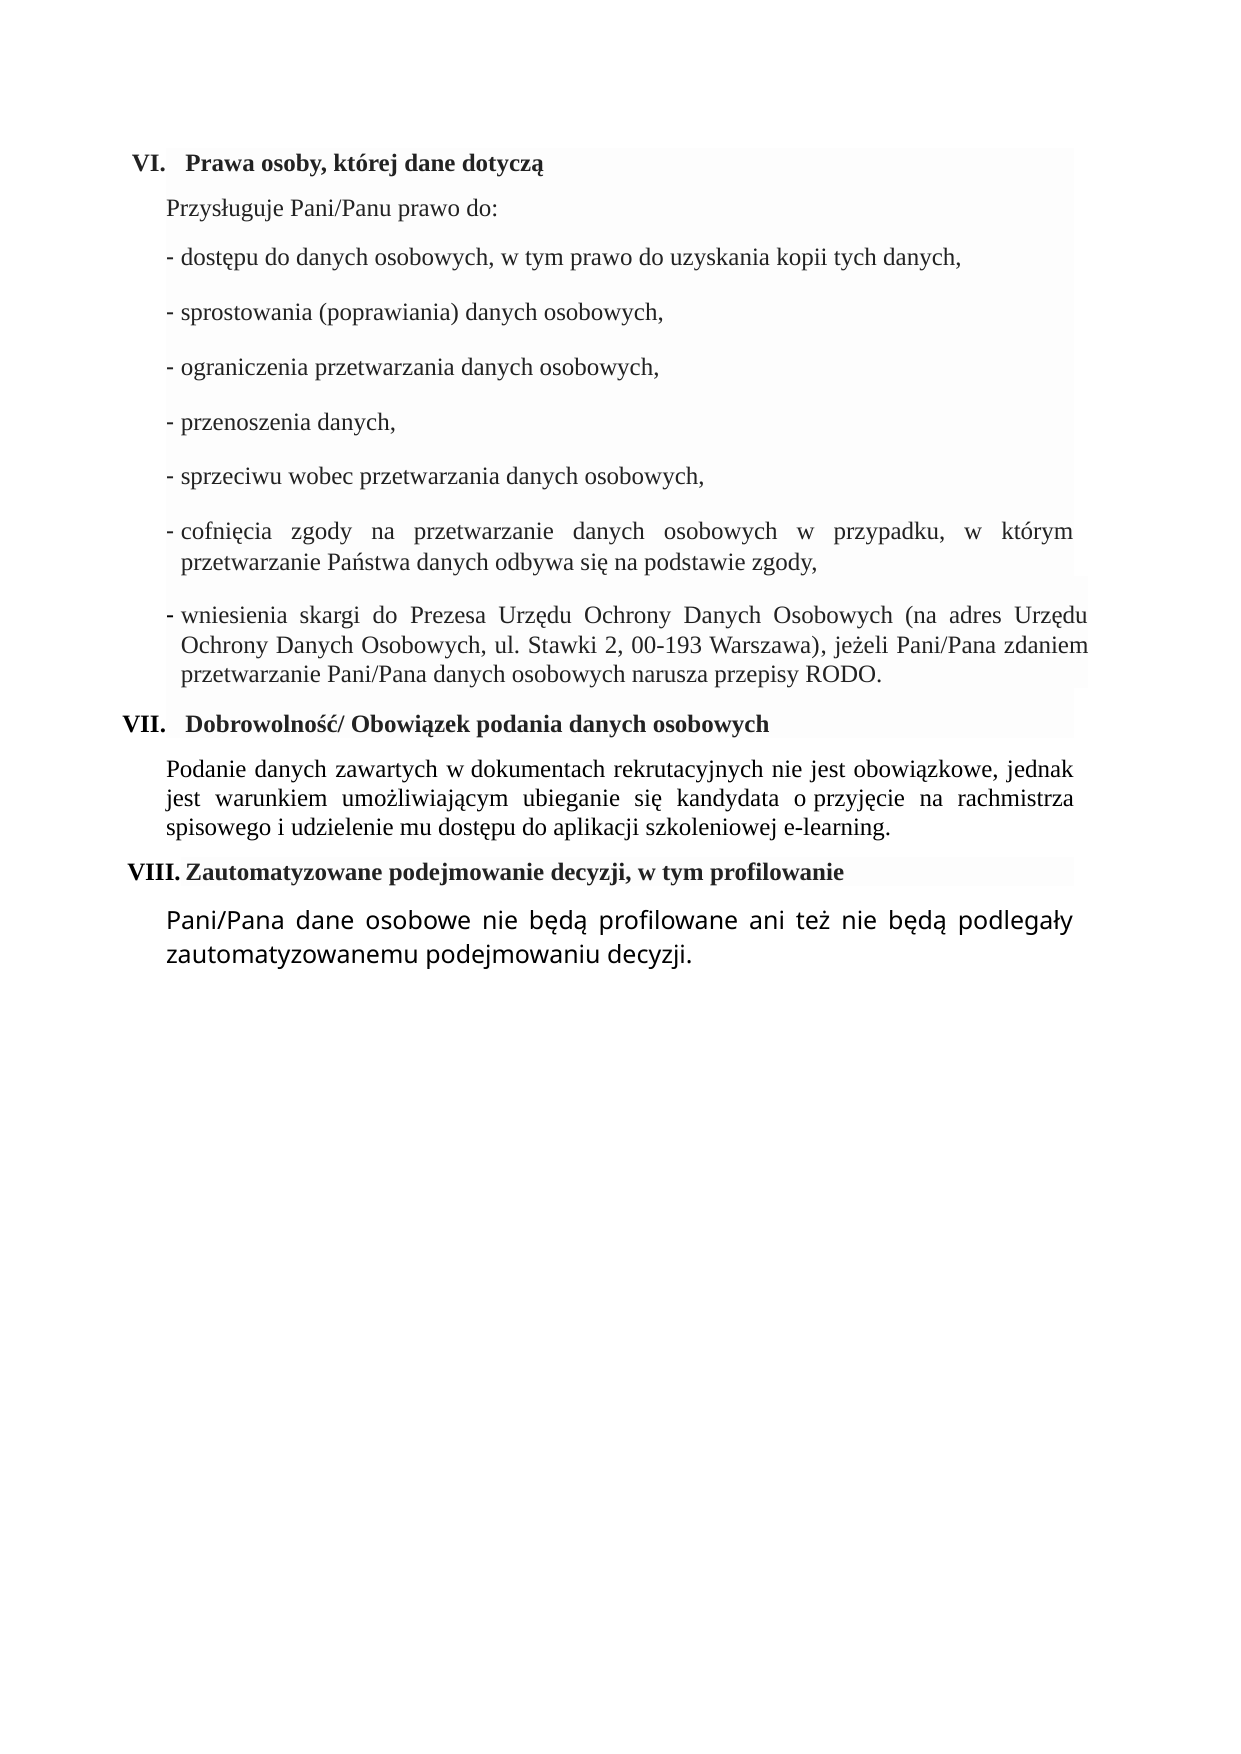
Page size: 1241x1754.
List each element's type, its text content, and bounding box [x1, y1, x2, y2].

list Zautomatyzowane podejmowanie decyzji, w tym profilowanie [181, 857, 1074, 886]
list sprostowania (poprawiania) danych osobowych, [166, 293, 1074, 327]
text Podanie danych zawartych w dokumentach rekrutacyjnych nie jest obowiązkowe, jednak jest warunkiem umożliwiającym ubieganie się kandydata o przyjęcie na rachmistrza spisowego i udzielenie mu dostępu do aplikacji szkoleniowej e-learning. [166, 754, 1074, 841]
list ograniczenia przetwarzania danych osobowych, [166, 348, 1074, 382]
list cofnięcia zgody na przetwarzanie danych osobowych w przypadku, w którym przetwarzanie Państwa danych odbywa się na podstawie zgody, [166, 513, 1074, 576]
list dostępu do danych osobowych, w tym prawo do uzyskania kopii tych danych, [166, 238, 1074, 272]
text Przysługuje Pani/Panu prawo do: [166, 193, 1074, 222]
list Prawa osoby, której dane dotyczą [166, 148, 1074, 176]
list sprzeciwu wobec przetwarzania danych osobowych, [166, 458, 1074, 492]
list wniesienia skargi do Prezesa Urzędu Ochrony Danych Osobowych (na adres Urzędu Ochrony Danych Osobowych, ul. Stawki 2, 00-193 Warszawa), jeżeli Pani/Pana zdaniem przetwarzanie Pani/Pana danych osobowych narusza przepisy RODO. [166, 597, 1088, 688]
list Dobrowolność/ Obowiązek podania danych osobowych [166, 709, 1074, 738]
list przenoszenia danych, [166, 403, 1074, 437]
text Pani/Pana dane osobowe nie będą profilowane ani też nie będą podlegały zautomatyzowanemu podejmowaniu decyzji. [166, 903, 1074, 971]
